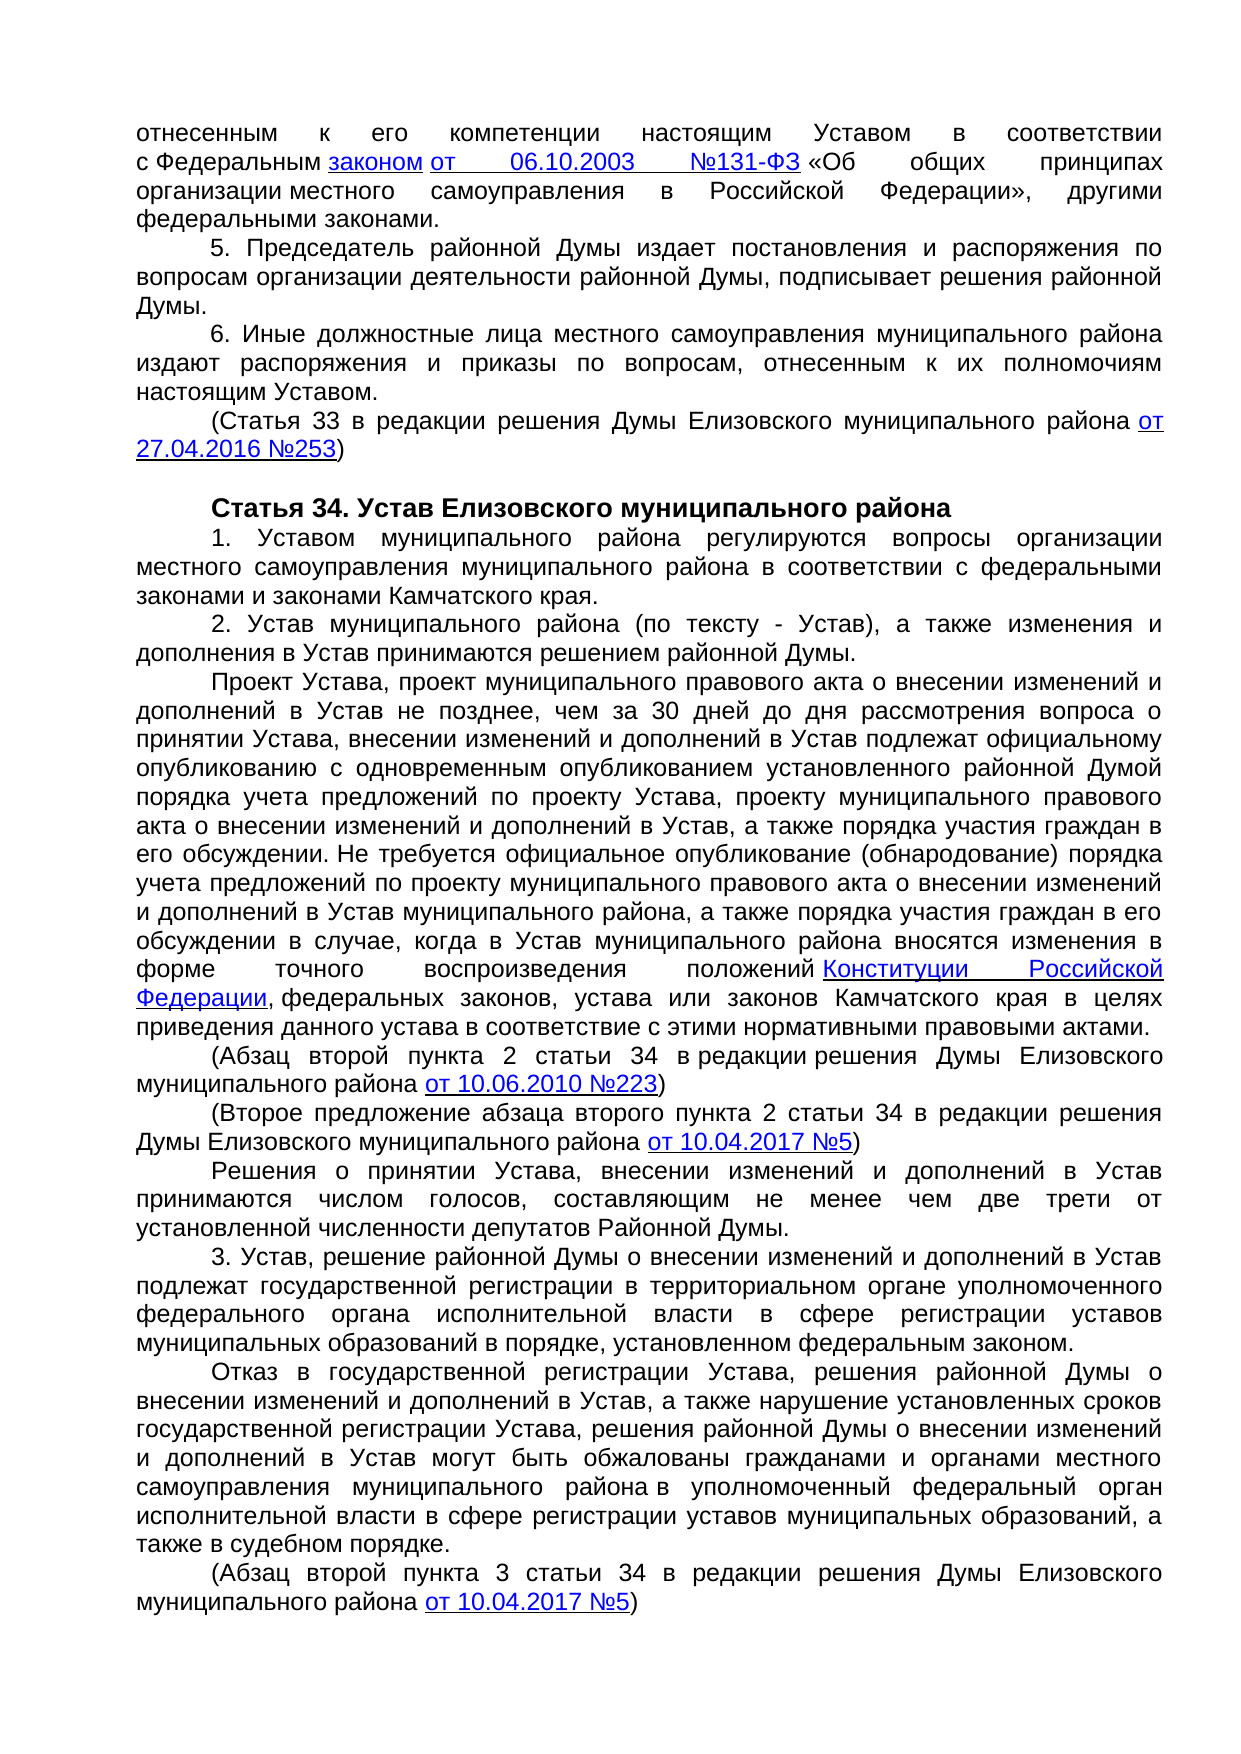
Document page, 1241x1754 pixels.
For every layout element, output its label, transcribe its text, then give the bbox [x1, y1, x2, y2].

text 1. Уставом муниципального района регулируются вопросы организации местного самоуправления муниципального района в соответствии с федеральными законами и законами Камчатского края. [136, 523, 1163, 609]
text Статья 34. Устав Елизовского муниципального района [136, 492, 1163, 523]
text (Абзац второй пункта 3 статьи 34 в редакции решения Думы Елизовского муниципального района от 10.04.2017 №5) [136, 1558, 1163, 1616]
text отнесенным к его компетенции настоящим Уставом в соответствии с Федеральным законом от 06.10.2003 №131-ФЗ «Об общих принципах организации местного самоуправления в Российской Федерации», другими федеральными законами. [136, 118, 1163, 233]
text Решения о принятии Устава, внесении изменений и дополнений в Устав принимаются числом голосов, составляющим не менее чем две трети от установленной численности депутатов Районной Думы. [136, 1156, 1163, 1242]
text (Абзац второй пункта 2 статьи 34 в редакции решения Думы Елизовского муниципального района от 10.06.2010 №223) [136, 1041, 1163, 1098]
text Проект Устава, проект муниципального правового акта о внесении изменений и дополнений в Устав не позднее, чем за 30 дней до дня рассмотрения вопроса о принятии Устава, внесении изменений и дополнений в Устав подлежат официальному опубликованию с одновременным опубликованием установленного районной Думой порядка учета предложений по проекту Устава, проекту муниципального правового акта о внесении изменений и дополнений в Устав, а также порядка участия граждан в его обсуждении. Не требуется официальное опубликование (обнародование) порядка учета предложений по проекту муниципального правового акта о внесении изменений и дополнений в Устав муниципального района, а также порядка участия граждан в его обсуждении в случае, когда в Устав муниципального района вносятся изменения в форме точного воспроизведения положений Конституции Российской Федерации, федеральных законов, устава или законов Камчатского края в целях приведения данного устава в соответствие с этими нормативными правовыми актами. [136, 667, 1163, 1041]
text 2. Устав муниципального района (по тексту - Устав), а также изменения и дополнения в Устав принимаются решением районной Думы. [136, 609, 1163, 667]
text 6. Иные должностные лица местного самоуправления муниципального района издают распоряжения и приказы по вопросам, отнесенным к их полномочиям настоящим Уставом. [136, 319, 1163, 406]
text 3. Устав, решение районной Думы о внесении изменений и дополнений в Устав подлежат государственной регистрации в территориальном органе уполномоченного федерального органа исполнительной власти в сфере регистрации уставов муниципальных образований в порядке, установленном федеральным законом. [136, 1242, 1163, 1357]
text (Статья 33 в редакции решения Думы Елизовского муниципального района от 27.04.2016 №253) [136, 406, 1163, 463]
text 5. Председатель районной Думы издает постановления и распоряжения по вопросам организации деятельности районной Думы, подписывает решения районной Думы. [136, 233, 1163, 319]
text Отказ в государственной регистрации Устава, решения районной Думы о внесении изменений и дополнений в Устав, а также нарушение установленных сроков государственной регистрации Устава, решения районной Думы о внесении изменений и дополнений в Устав могут быть обжалованы гражданами и органами местного самоуправления муниципального района в уполномоченный федеральный орган исполнительной власти в сфере регистрации уставов муниципальных образований, а также в судебном порядке. [136, 1357, 1163, 1558]
text (Второе предложение абзаца второго пункта 2 статьи 34 в редакции решения Думы Елизовского муниципального района от 10.04.2017 №5) [136, 1098, 1163, 1156]
